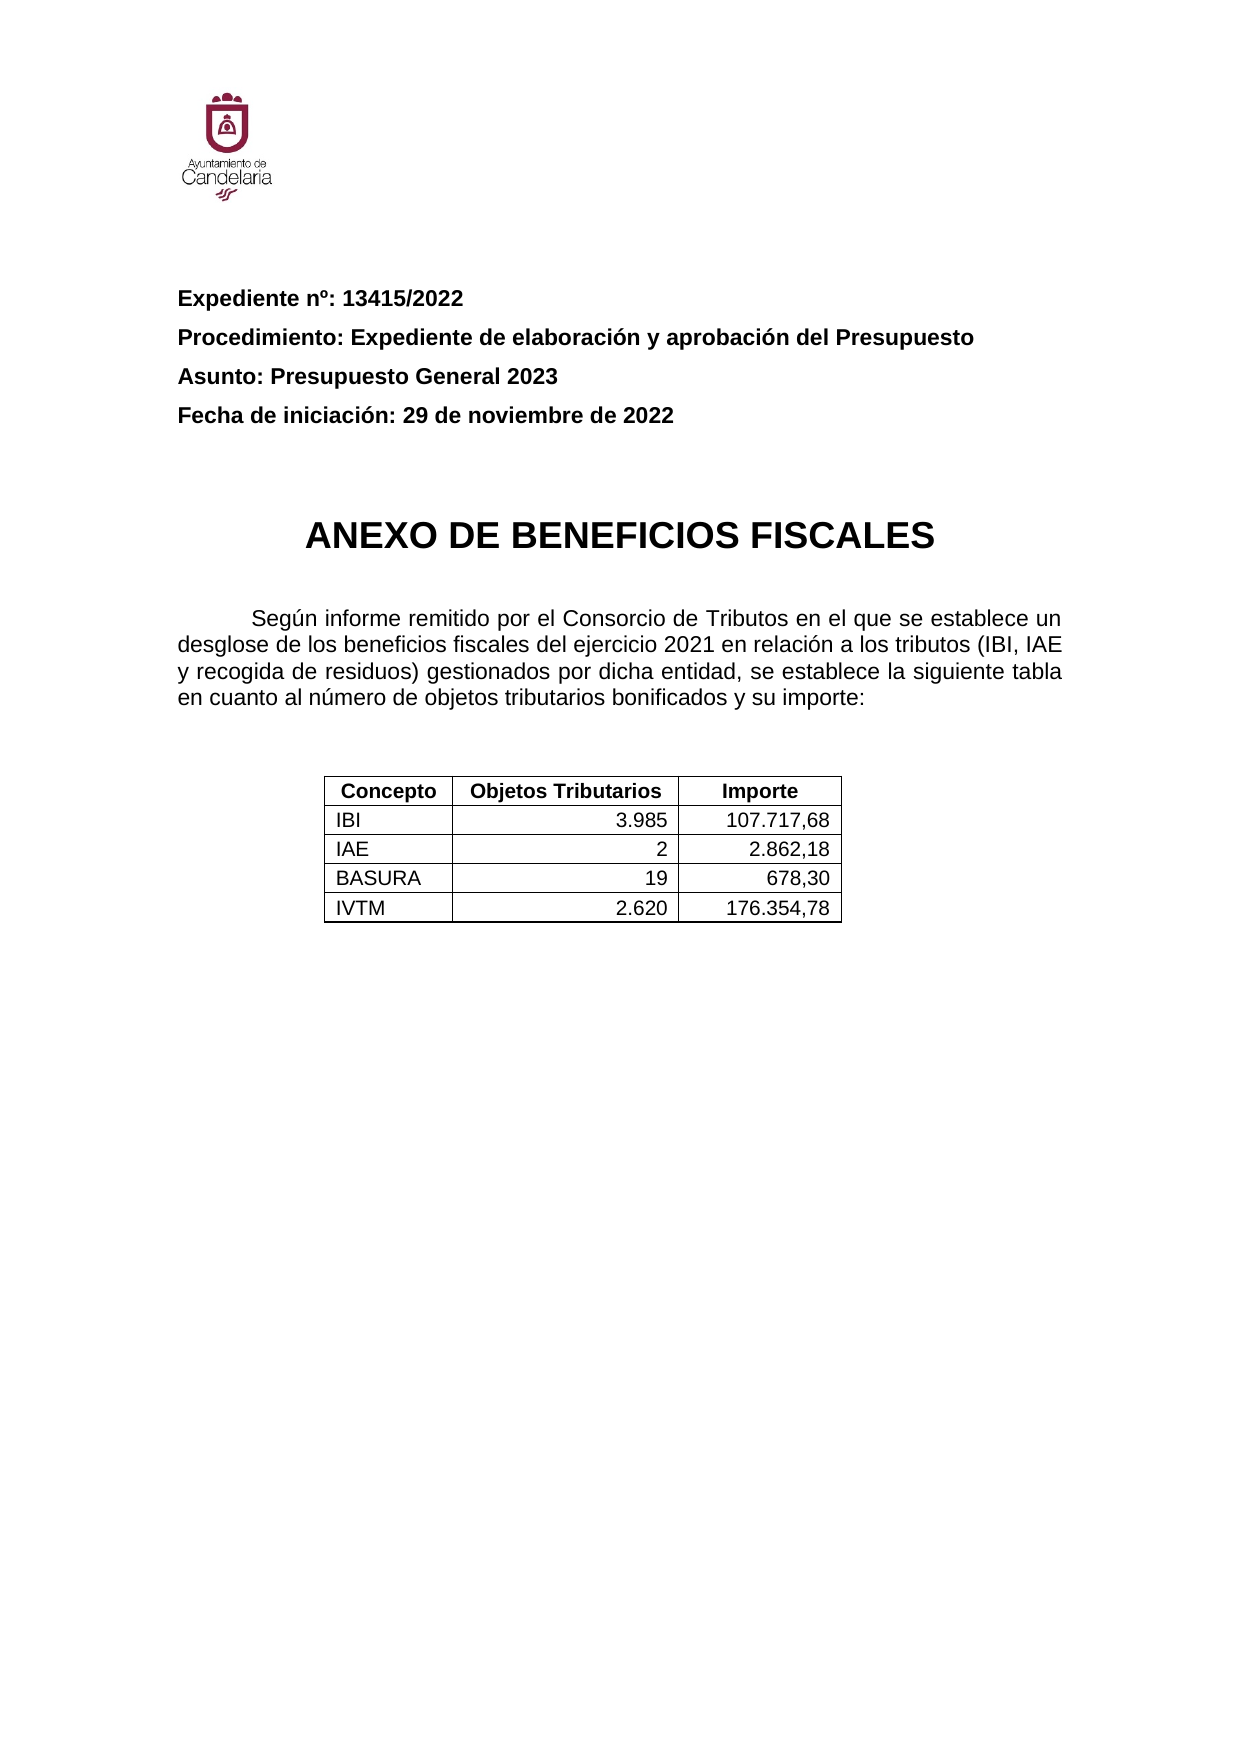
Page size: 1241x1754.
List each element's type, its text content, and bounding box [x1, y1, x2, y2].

table_cell 2.862,18 [679, 835, 841, 863]
table_cell IAE [325, 835, 452, 863]
table_cell 2 [453, 835, 678, 863]
table_cell BASURA [325, 864, 452, 892]
text ANEXO DE BENEFICIOS FISCALES [177, 513, 1063, 556]
table_cell 107.717,68 [679, 806, 841, 834]
table_header Concepto [325, 777, 452, 805]
table_cell 3.985 [453, 806, 678, 834]
text Fecha de iniciación: 29 de noviembre de 2022 [177, 402, 1063, 428]
text Según informe remitido por el Consorcio de Tributos en el que se establece un desglose de los beneficios fiscales del ejercicio 2021 en relación a los tributos (IBI, IAE y recogida de residuos) gestionados por dicha entidad, se establece la siguiente tabla en cuanto al número de objetos tributarios bonificados y su importe: [177, 605, 1063, 710]
text Asunto: Presupuesto General 2023 [177, 363, 1063, 389]
table_cell IVTM [325, 893, 452, 921]
table_cell 176.354,78 [679, 893, 841, 921]
table_header Objetos Tributarios [453, 777, 678, 805]
table_cell 2.620 [453, 893, 678, 921]
table_header Importe [679, 777, 841, 805]
text Expediente nº: 13415/2022 [177, 285, 1063, 311]
table_cell 678,30 [679, 864, 841, 892]
table_cell IBI [325, 806, 452, 834]
text Procedimiento: Expediente de elaboración y aprobación del Presupuesto [177, 324, 1063, 350]
table_cell 19 [453, 864, 678, 892]
